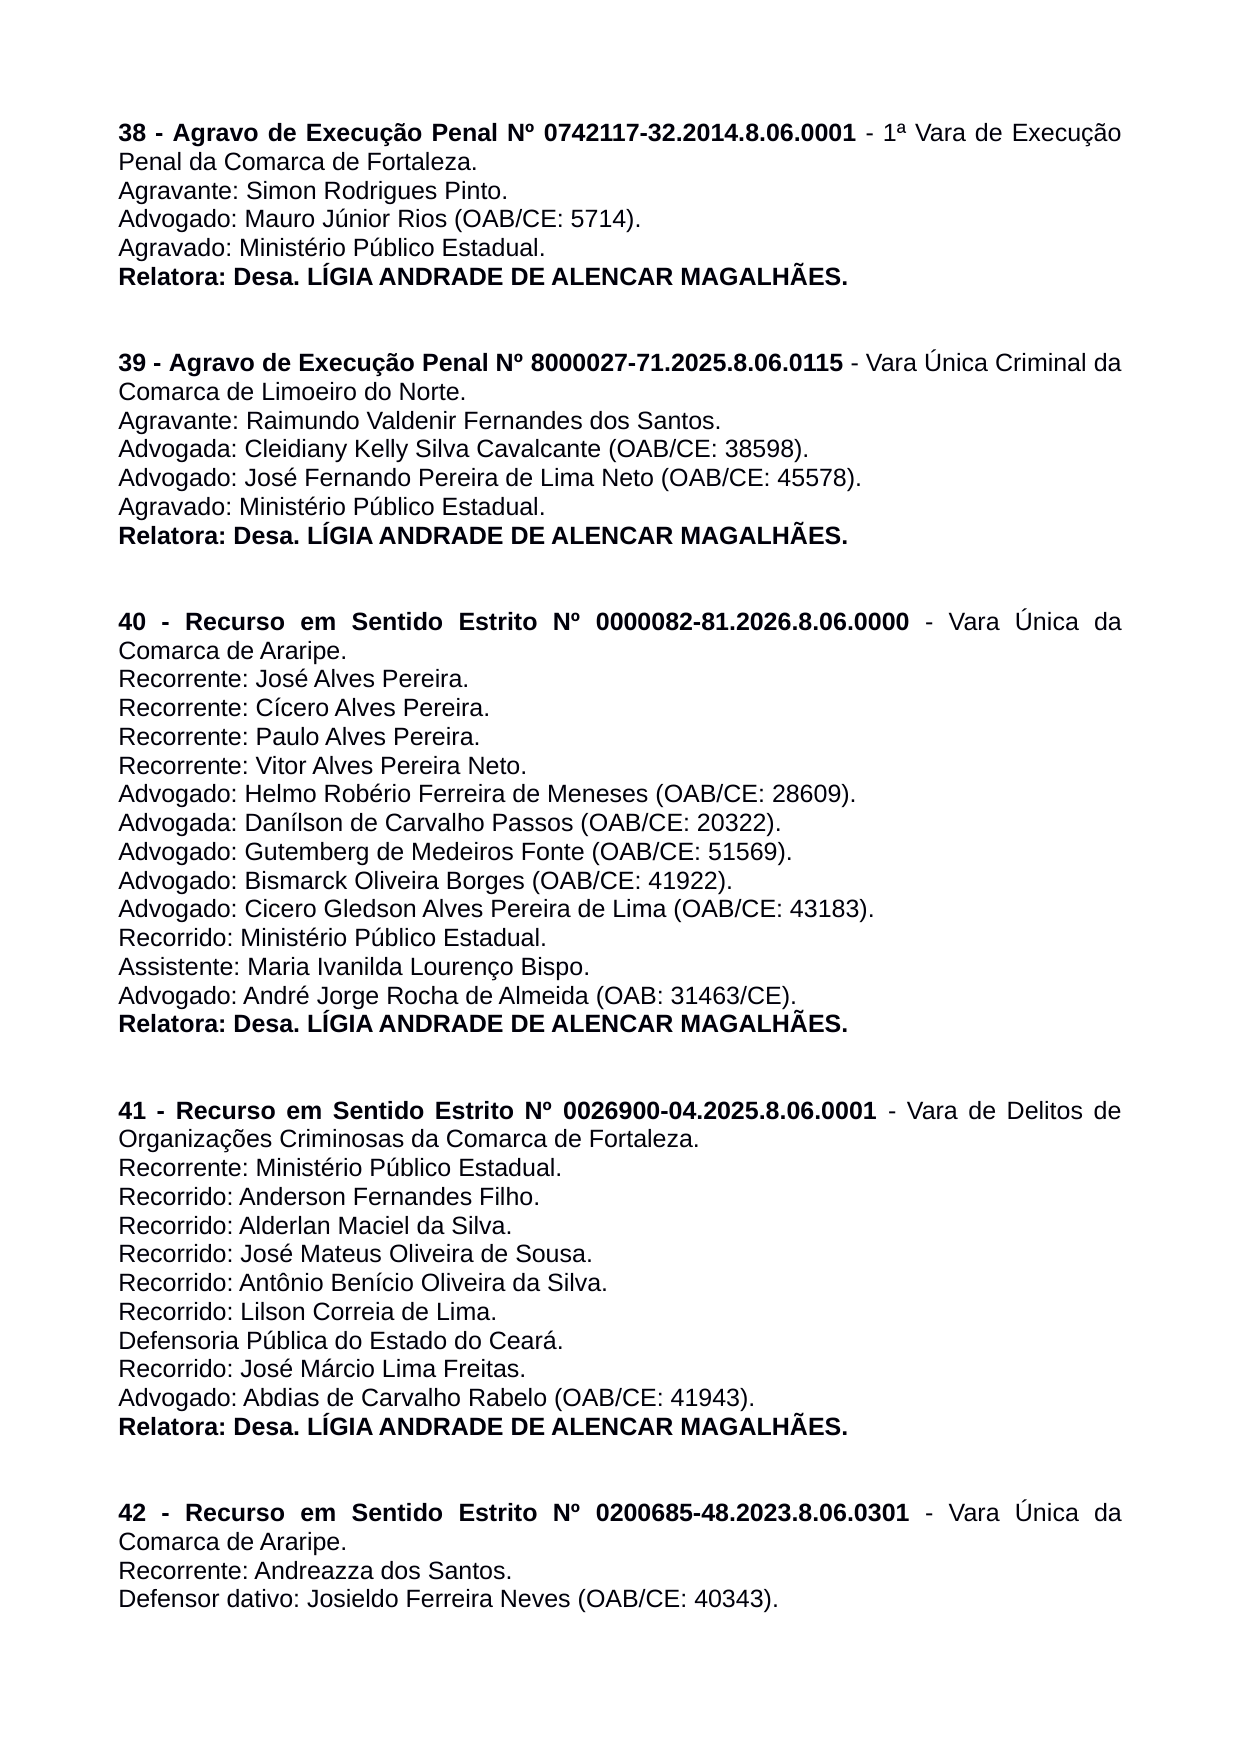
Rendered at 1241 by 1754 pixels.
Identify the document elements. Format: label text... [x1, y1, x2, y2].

text Assistente: Maria Ivanilda Lourenço Bispo. [118, 952, 1122, 981]
text Advogado: Mauro Júnior Rios (OAB/CE: 5714). [118, 204, 1122, 233]
text Recorrente: Cícero Alves Pereira. [118, 693, 1122, 722]
text Advogado: Gutemberg de Medeiros Fonte (OAB/CE: 51569). [118, 837, 1122, 866]
text Relatora: Desa. LÍGIA ANDRADE DE ALENCAR MAGALHÃES. [118, 1412, 1122, 1441]
text Advogado: Cicero Gledson Alves Pereira de Lima (OAB/CE: 43183). [118, 894, 1122, 923]
text Advogada: Danílson de Carvalho Passos (OAB/CE: 20322). [118, 808, 1122, 837]
text 38 - Agravo de Execução Penal Nº 0742117-32.2014.8.06.0001 - 1ª Vara de Execução Penal da Comarca de Fortaleza. [118, 118, 1122, 176]
text 39 - Agravo de Execução Penal Nº 8000027-71.2025.8.06.0115 - Vara Única Criminal da Comarca de Limoeiro do Norte. [118, 348, 1122, 406]
text Agravante: Simon Rodrigues Pinto. [118, 176, 1122, 204]
text Relatora: Desa. LÍGIA ANDRADE DE ALENCAR MAGALHÃES. [118, 521, 1122, 549]
text Recorrido: Anderson Fernandes Filho. [118, 1182, 1122, 1211]
text Advogado: Helmo Robério Ferreira de Meneses (OAB/CE: 28609). [118, 779, 1122, 808]
text Recorrente: Andreazza dos Santos. [118, 1556, 1122, 1584]
text Recorrente: Paulo Alves Pereira. [118, 722, 1122, 751]
text 42 - Recurso em Sentido Estrito Nº 0200685-48.2023.8.06.0301 - Vara Única da Comarca de Araripe. [118, 1498, 1122, 1556]
text Advogado: Bismarck Oliveira Borges (OAB/CE: 41922). [118, 866, 1122, 894]
text Recorrido: Alderlan Maciel da Silva. [118, 1211, 1122, 1239]
text 41 - Recurso em Sentido Estrito Nº 0026900-04.2025.8.06.0001 - Vara de Delitos de Organizações Criminosas da Comarca de Fortaleza. [118, 1096, 1122, 1153]
text Defensor dativo: Josieldo Ferreira Neves (OAB/CE: 40343). [118, 1584, 1122, 1613]
text Advogado: André Jorge Rocha de Almeida (OAB: 31463/CE). [118, 981, 1122, 1009]
text Recorrente: Vitor Alves Pereira Neto. [118, 751, 1122, 779]
text Agravado: Ministério Público Estadual. [118, 492, 1122, 521]
text Agravado: Ministério Público Estadual. [118, 233, 1122, 262]
text Recorrente: José Alves Pereira. [118, 664, 1122, 693]
text Recorrido: José Mateus Oliveira de Sousa. [118, 1239, 1122, 1268]
text 40 - Recurso em Sentido Estrito Nº 0000082-81.2026.8.06.0000 - Vara Única da Comarca de Araripe. [118, 607, 1122, 664]
text Advogado: José Fernando Pereira de Lima Neto (OAB/CE: 45578). [118, 463, 1122, 492]
text Recorrido: José Márcio Lima Freitas. [118, 1354, 1122, 1383]
text Advogada: Cleidiany Kelly Silva Cavalcante (OAB/CE: 38598). [118, 434, 1122, 463]
text Recorrido: Ministério Público Estadual. [118, 923, 1122, 952]
text Recorrente: Ministério Público Estadual. [118, 1153, 1122, 1182]
text Defensoria Pública do Estado do Ceará. [118, 1326, 1122, 1354]
text Recorrido: Lilson Correia de Lima. [118, 1297, 1122, 1326]
text Advogado: Abdias de Carvalho Rabelo (OAB/CE: 41943). [118, 1383, 1122, 1412]
text Relatora: Desa. LÍGIA ANDRADE DE ALENCAR MAGALHÃES. [118, 262, 1122, 291]
text Recorrido: Antônio Benício Oliveira da Silva. [118, 1268, 1122, 1297]
text Agravante: Raimundo Valdenir Fernandes dos Santos. [118, 406, 1122, 434]
text Relatora: Desa. LÍGIA ANDRADE DE ALENCAR MAGALHÃES. [118, 1009, 1122, 1038]
